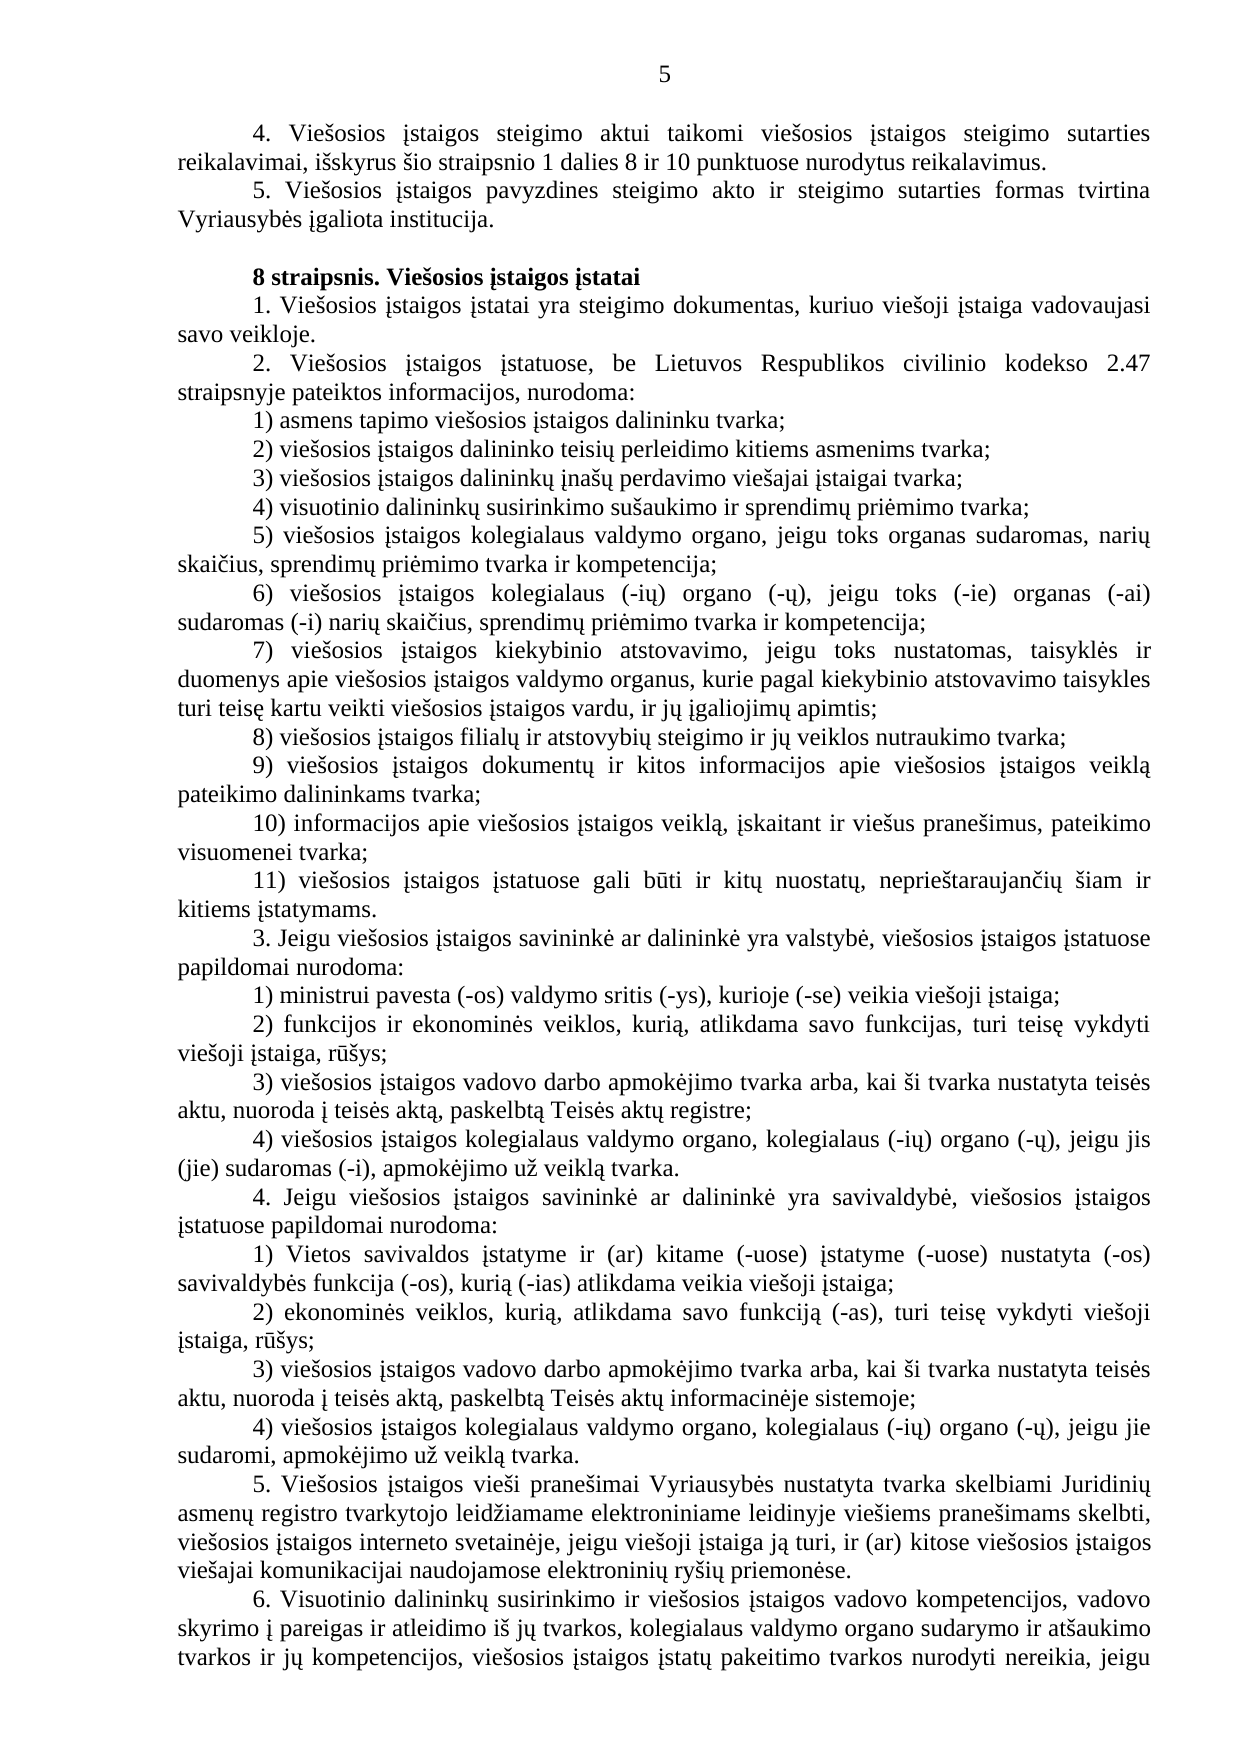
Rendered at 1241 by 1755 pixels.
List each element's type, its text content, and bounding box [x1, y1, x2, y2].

text 4) viešosios įstaigos kolegialaus valdymo organo, kolegialaus (-ių) organo (-ų), jeigu jie sudaromi, apmokėjimo už veiklą tvarka. [177, 1412, 1152, 1469]
text 8 straipsnis. Viešosios įstaigos įstatai [177, 262, 1152, 291]
text 1) asmens tapimo viešosios įstaigos dalininku tvarka; [177, 406, 1152, 434]
text 3) viešosios įstaigos vadovo darbo apmokėjimo tvarka arba, kai ši tvarka nustatyta teisės aktu, nuoroda į teisės aktą, paskelbtą Teisės aktų informacinėje sistemoje; [177, 1354, 1152, 1412]
text 1) Vietos savivaldos įstatyme ir (ar) kitame (-uose) įstatyme (-uose) nustatyta (-os) savivaldybės funkcija (-os), kurią (-ias) atlikdama veikia viešoji įstaiga; [177, 1239, 1152, 1297]
text 4) visuotinio dalininkų susirinkimo sušaukimo ir sprendimų priėmimo tvarka; [177, 492, 1152, 521]
text 2) ekonominės veiklos, kurią, atlikdama savo funkciją (-as), turi teisę vykdyti viešoji įstaiga, rūšys; [177, 1297, 1152, 1354]
text 5. Viešosios įstaigos vieši pranešimai Vyriausybės nustatyta tvarka skelbiami Juridinių asmenų registro tvarkytojo leidžiamame elektroniniame leidinyje viešiems pranešimams skelbti, viešosios įstaigos interneto svetainėje, jeigu viešoji įstaiga ją turi, ir (ar) kitose viešosios įstaigos viešajai komunikacijai naudojamose elektroninių ryšių priemonėse. [177, 1469, 1152, 1584]
text 4) viešosios įstaigos kolegialaus valdymo organo, kolegialaus (-ių) organo (-ų), jeigu jis (jie) sudaromas (-i), apmokėjimo už veiklą tvarka. [177, 1124, 1152, 1182]
text 9) viešosios įstaigos dokumentų ir kitos informacijos apie viešosios įstaigos veiklą pateikimo dalininkams tvarka; [177, 751, 1152, 808]
text 8) viešosios įstaigos filialų ir atstovybių steigimo ir jų veiklos nutraukimo tvarka; [177, 722, 1152, 751]
text 4. Viešosios įstaigos steigimo aktui taikomi viešosios įstaigos steigimo sutarties reikalavimai, išskyrus šio straipsnio 1 dalies 8 ir 10 punktuose nurodytus reikalavimus. [177, 118, 1152, 176]
text 6) viešosios įstaigos kolegialaus (-ių) organo (-ų), jeigu toks (-ie) organas (-ai) sudaromas (-i) narių skaičius, sprendimų priėmimo tvarka ir kompetencija; [177, 578, 1152, 636]
text 1. Viešosios įstaigos įstatai yra steigimo dokumentas, kuriuo viešoji įstaiga vadovaujasi savo veikloje. [177, 291, 1152, 348]
text 7) viešosios įstaigos kiekybinio atstovavimo, jeigu toks nustatomas, taisyklės ir duomenys apie viešosios įstaigos valdymo organus, kurie pagal kiekybinio atstovavimo taisykles turi teisę kartu veikti viešosios įstaigos vardu, ir jų įgaliojimų apimtis; [177, 636, 1152, 722]
text 2) viešosios įstaigos dalininko teisių perleidimo kitiems asmenims tvarka; [177, 434, 1152, 463]
text 2) funkcijos ir ekonominės veiklos, kurią, atlikdama savo funkcijas, turi teisę vykdyti viešoji įstaiga, rūšys; [177, 1009, 1152, 1067]
text 2. Viešosios įstaigos įstatuose, be Lietuvos Respublikos civilinio kodekso 2.47 straipsnyje pateiktos informacijos, nurodoma: [177, 348, 1152, 406]
text 11) viešosios įstaigos įstatuose gali būti ir kitų nuostatų, neprieštaraujančių šiam ir kitiems įstatymams. [177, 866, 1152, 923]
text 3) viešosios įstaigos dalininkų įnašų perdavimo viešajai įstaigai tvarka; [177, 463, 1152, 492]
text 4. Jeigu viešosios įstaigos savininkė ar dalininkė yra savivaldybė, viešosios įstaigos įstatuose papildomai nurodoma: [177, 1182, 1152, 1239]
text 1) ministrui pavesta (-os) valdymo sritis (-ys), kurioje (-se) veikia viešoji įstaiga; [177, 981, 1152, 1009]
text 5. Viešosios įstaigos pavyzdines steigimo akto ir steigimo sutarties formas tvirtina Vyriausybės įgaliota institucija. [177, 176, 1152, 233]
text 3. Jeigu viešosios įstaigos savininkė ar dalininkė yra valstybė, viešosios įstaigos įstatuose papildomai nurodoma: [177, 923, 1152, 981]
text 6. Visuotinio dalininkų susirinkimo ir viešosios įstaigos vadovo kompetencijos, vadovo skyrimo į pareigas ir atleidimo iš jų tvarkos, kolegialaus valdymo organo sudarymo ir atšaukimo tvarkos ir jų kompetencijos, viešosios įstaigos įstatų pakeitimo tvarkos nurodyti nereikia, jeigu [177, 1584, 1152, 1671]
text 10) informacijos apie viešosios įstaigos veiklą, įskaitant ir viešus pranešimus, pateikimo visuomenei tvarka; [177, 808, 1152, 866]
text 5) viešosios įstaigos kolegialaus valdymo organo, jeigu toks organas sudaromas, narių skaičius, sprendimų priėmimo tvarka ir kompetencija; [177, 521, 1152, 578]
text 3) viešosios įstaigos vadovo darbo apmokėjimo tvarka arba, kai ši tvarka nustatyta teisės aktu, nuoroda į teisės aktą, paskelbtą Teisės aktų registre; [177, 1067, 1152, 1124]
